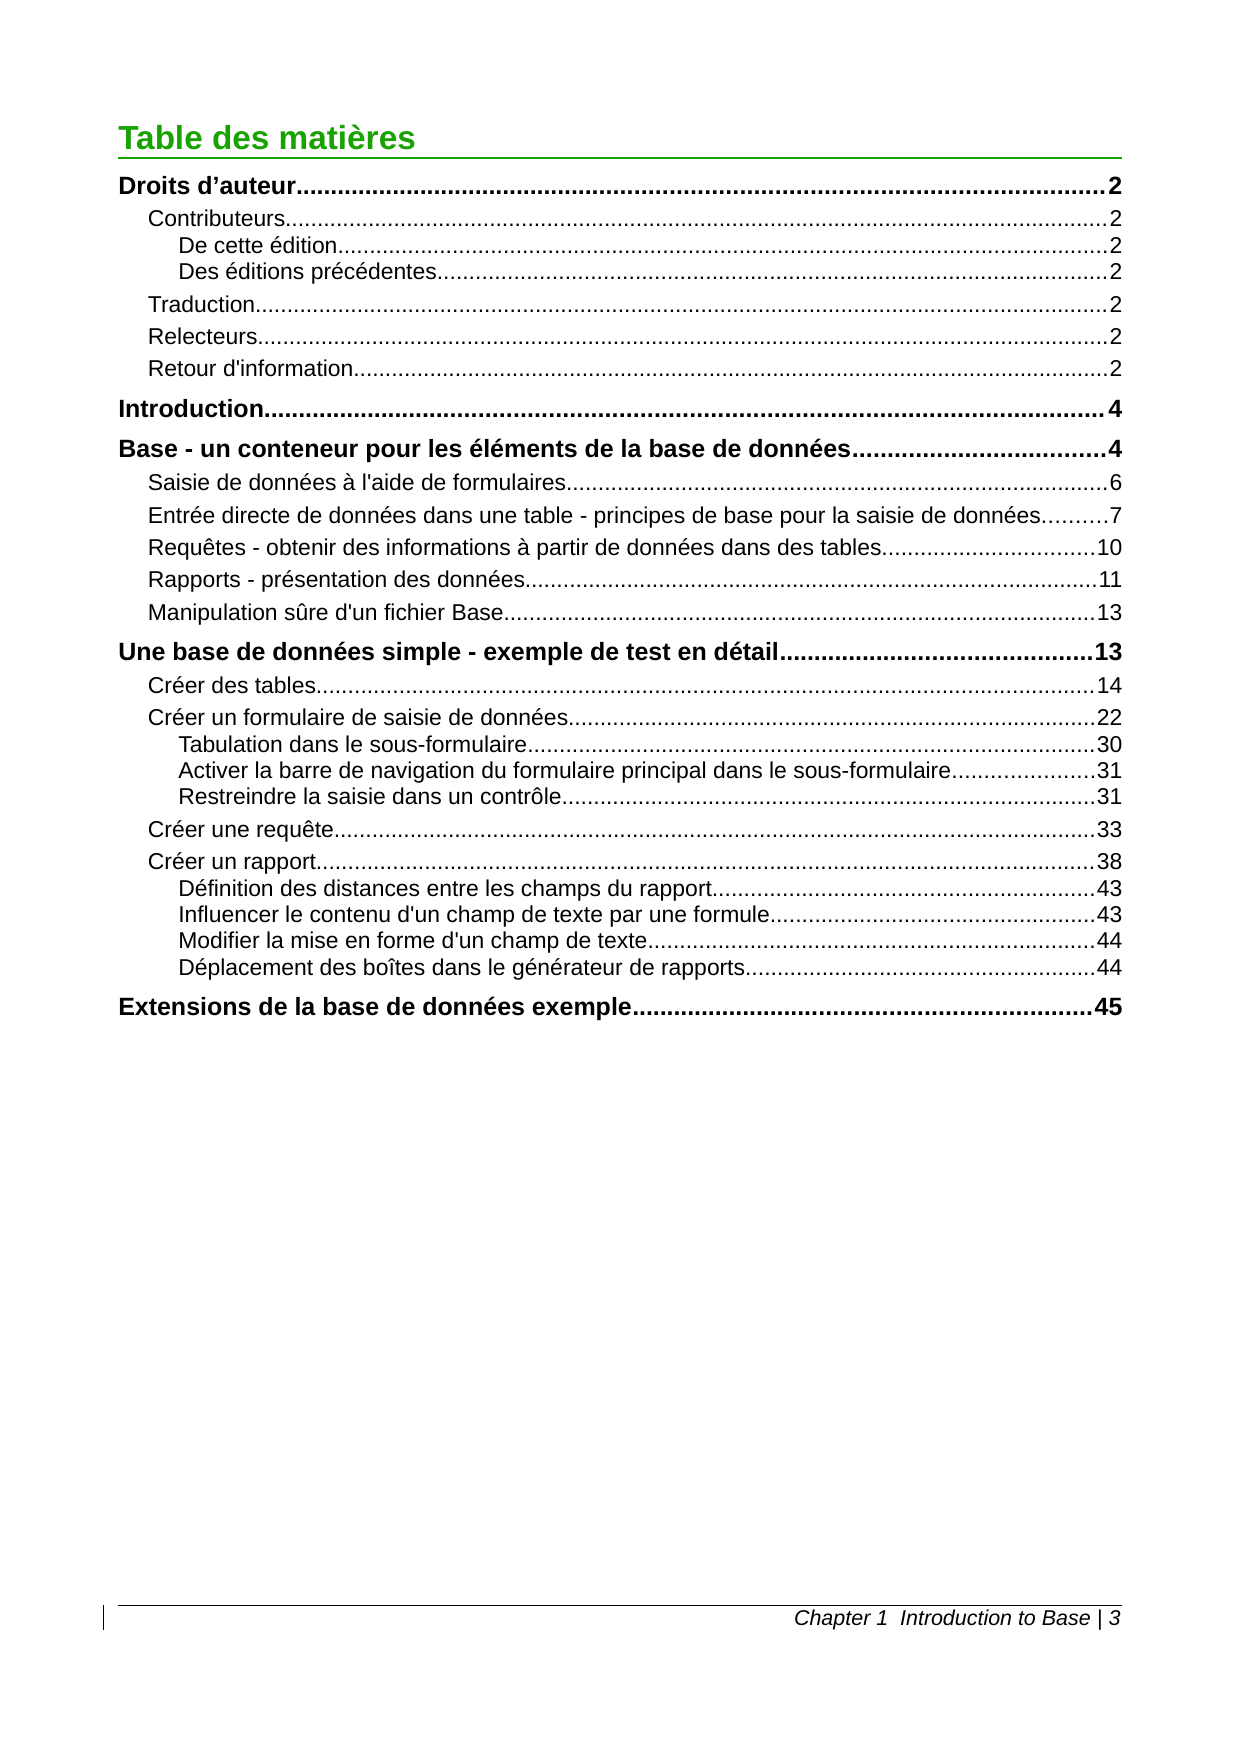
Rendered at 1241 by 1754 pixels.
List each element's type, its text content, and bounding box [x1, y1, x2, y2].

text Une base de données simple - exemple de test en détail 13 [118, 637, 1122, 666]
text Créer un rapport 38 [148, 848, 1122, 874]
text Base - un conteneur pour les éléments de la base de données 4 [118, 434, 1122, 463]
text Rapports - présentation des données 11 [148, 566, 1122, 593]
text Contributeurs 2 [148, 205, 1122, 232]
text Déplacement des boîtes dans le générateur de rapports 44 [178, 953, 1122, 980]
text De cette édition 2 [178, 232, 1122, 258]
text Tabulation dans le sous-formulaire 30 [178, 731, 1122, 757]
text Saisie de données à l'aide de formulaires 6 [148, 469, 1122, 496]
text Requêtes - obtenir des informations à partir de données dans des tables 10 [148, 534, 1122, 560]
subtitle Table des matières [118, 118, 1122, 157]
text Influencer le contenu d'un champ de texte par une formule 43 [178, 901, 1122, 927]
text Activer la barre de navigation du formulaire principal dans le sous-formulaire 31 [178, 757, 1122, 783]
text Créer des tables 14 [148, 672, 1122, 698]
text Extensions de la base de données exemple 45 [118, 992, 1122, 1021]
text Introduction 4 [118, 394, 1122, 422]
text Modifier la mise en forme d'un champ de texte 44 [178, 927, 1122, 953]
text Relecteurs 2 [148, 323, 1122, 349]
text Restreindre la saisie dans un contrôle 31 [178, 783, 1122, 810]
text Entrée directe de données dans une table - principes de base pour la saisie de données 7 [148, 502, 1122, 528]
text Créer un formulaire de saisie de données 22 [148, 704, 1122, 731]
text Traduction 2 [148, 291, 1122, 317]
text Créer une requête 33 [148, 816, 1122, 842]
text Des éditions précédentes 2 [178, 258, 1122, 284]
text Droits d’auteur 2 [118, 171, 1122, 199]
text Manipulation sûre d'un fichier Base 13 [148, 599, 1122, 625]
text Définition des distances entre les champs du rapport 43 [178, 874, 1122, 901]
text Retour d'information 2 [148, 355, 1122, 382]
